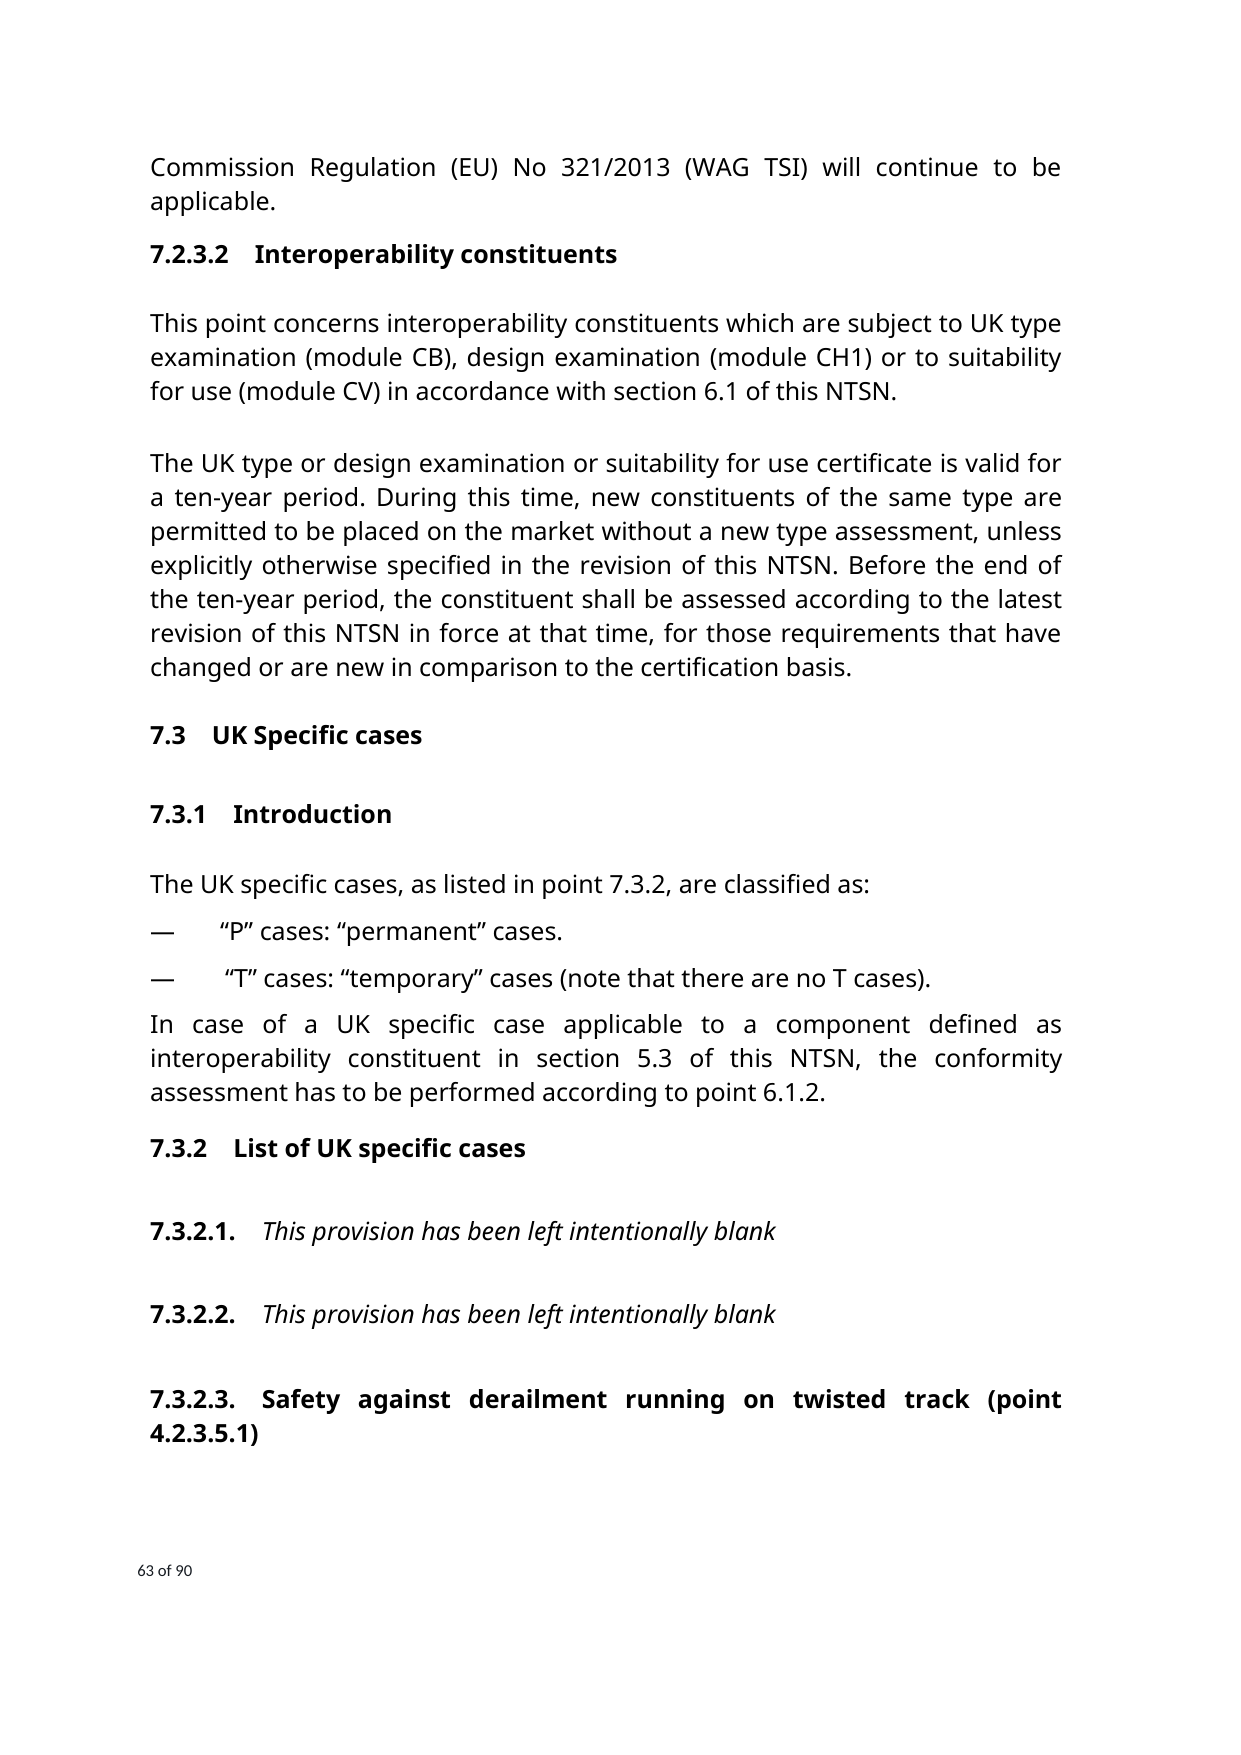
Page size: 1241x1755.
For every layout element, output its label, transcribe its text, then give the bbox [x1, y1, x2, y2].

list Introduction [150, 800, 1063, 829]
text — “P” cases: “permanent” cases. [150, 914, 1063, 948]
text Commission Regulation (EU) No 321/2013 (WAG TSI) will continue to be applicable. [150, 150, 1063, 218]
text The UK type or design examination or suitability for use certificate is valid for a ten-year period. During this time, new constituents of the same type are permitted to be placed on the market without a new type assessment, unless explicitly otherwise specified in the revision of this NTSN. Before the end of the ten-year period, the constituent shall be assessed according to the latest revision of this NTSN in force at that time, for those requirements that have changed or are new in comparison to the certification basis. [150, 445, 1063, 684]
text This point concerns interoperability constituents which are subject to UK type examination (module CB), design examination (module CH1) or to suitability for use (module CV) in accordance with section 6.1 of this NTSN. [150, 306, 1063, 408]
list Interoperability constituents [150, 243, 1063, 268]
text In case of a UK specific case applicable to a component defined as interoperability constituent in section 5.3 of this NTSN, the conformity assessment has to be performed according to point 6.1.2. [150, 1007, 1063, 1109]
text 7.3.2.3. Safety against derailment running on twisted track (point 4.2.3.5.1) [150, 1381, 1063, 1449]
text 7.3.2.1. This provision has been left intentionally blank [150, 1213, 1063, 1247]
text — “T” cases: “temporary” cases (note that there are no T cases). [150, 960, 1063, 994]
list List of UK specific cases [150, 1134, 1063, 1163]
text The UK specific cases, as listed in point 7.3.2, are classified as: [150, 867, 1063, 901]
text 7.3.2.2. This provision has been left intentionally blank [150, 1297, 1063, 1331]
list UK Specific cases [150, 721, 1063, 750]
